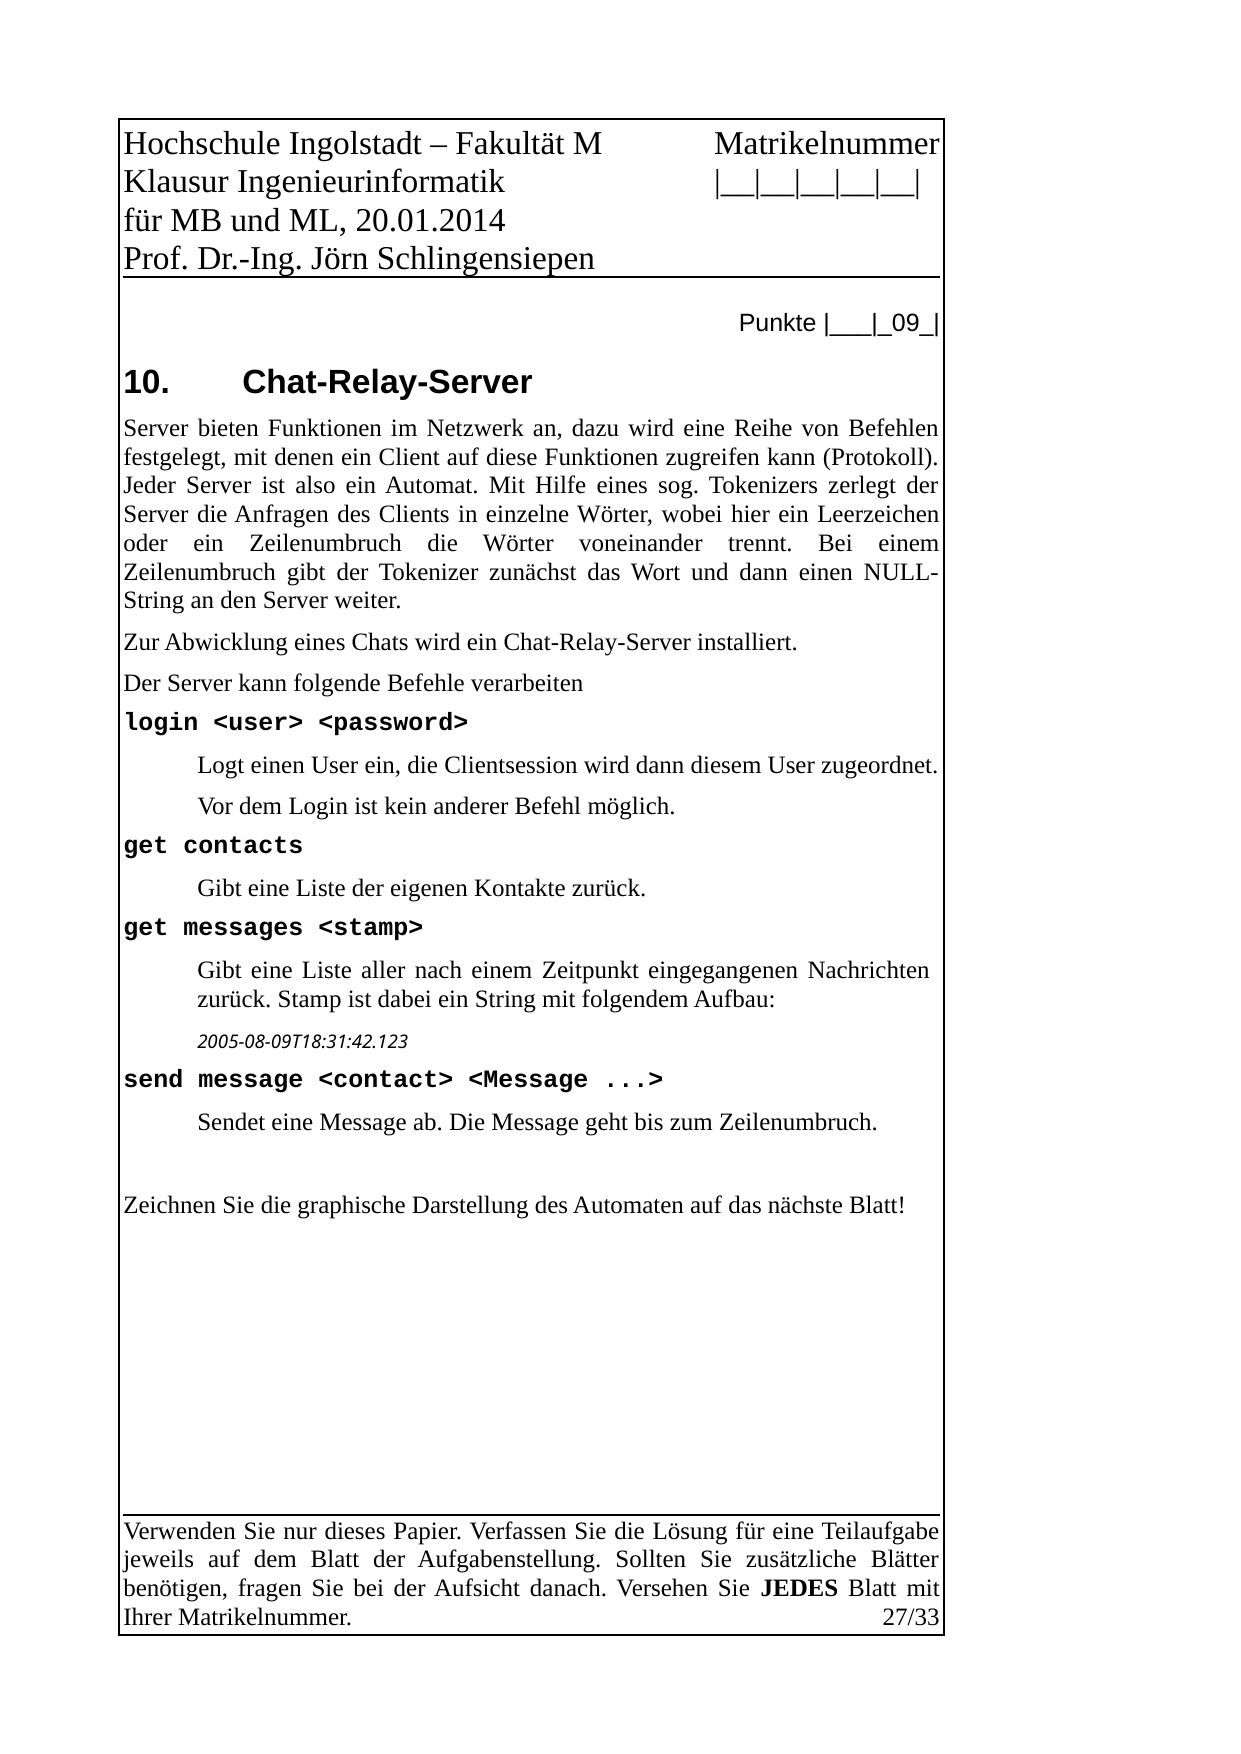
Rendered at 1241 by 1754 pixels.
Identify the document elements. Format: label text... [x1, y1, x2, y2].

text Der Server kann folgende Befehle verarbeiten [123, 668, 940, 697]
text get messages <stamp> [123, 914, 940, 943]
text Gibt eine Liste der eigenen Kontakte zurück. [123, 873, 940, 902]
text Logt einen User ein, die Clientsession wird dann diesem User zugeordnet. [123, 750, 940, 779]
subtitle Chat-Relay-Server [123, 362, 940, 400]
text Vor dem Login ist kein anderer Befehl möglich. [123, 791, 940, 820]
text Punkte |___|_09_| [123, 308, 940, 337]
text Sendet eine Message ab. Die Message geht bis zum Zeilenumbruch. [123, 1107, 940, 1136]
text Gibt eine Liste aller nach einem Zeitpunkt eingegangenen Nachrichten zurück. Stamp ist dabei ein String mit folgendem Aufbau: [123, 955, 940, 1013]
text login <user> <password> [123, 709, 940, 737]
text Zur Abwicklung eines Chats wird ein Chat-Relay-Server installiert. [123, 627, 940, 655]
text Server bieten Funktionen im Netzwerk an, dazu wird eine Reihe von Befehlen festgelegt, mit denen ein Client auf diese Funktionen zugreifen kann (Protokoll). Jeder Server ist also ein Automat. Mit Hilfe eines sog. Tokenizers zerlegt der Server die Anfragen des Clients in einzelne Wörter, wobei hier ein Leerzeichen oder ein Zeilenumbruch die Wörter voneinander trennt. Bei einem Zeilenumbruch gibt der Tokenizer zunächst das Wort und dann einen NULL-String an den Server weiter. [123, 413, 940, 614]
text Zeichnen Sie die graphische Darstellung des Automaten auf das nächste Blatt! [123, 1190, 940, 1219]
text 2005-08-09T18:31:42.123 [123, 1025, 940, 1054]
text get contacts [123, 832, 940, 861]
text send message <contact> <Message ...> [123, 1067, 940, 1095]
